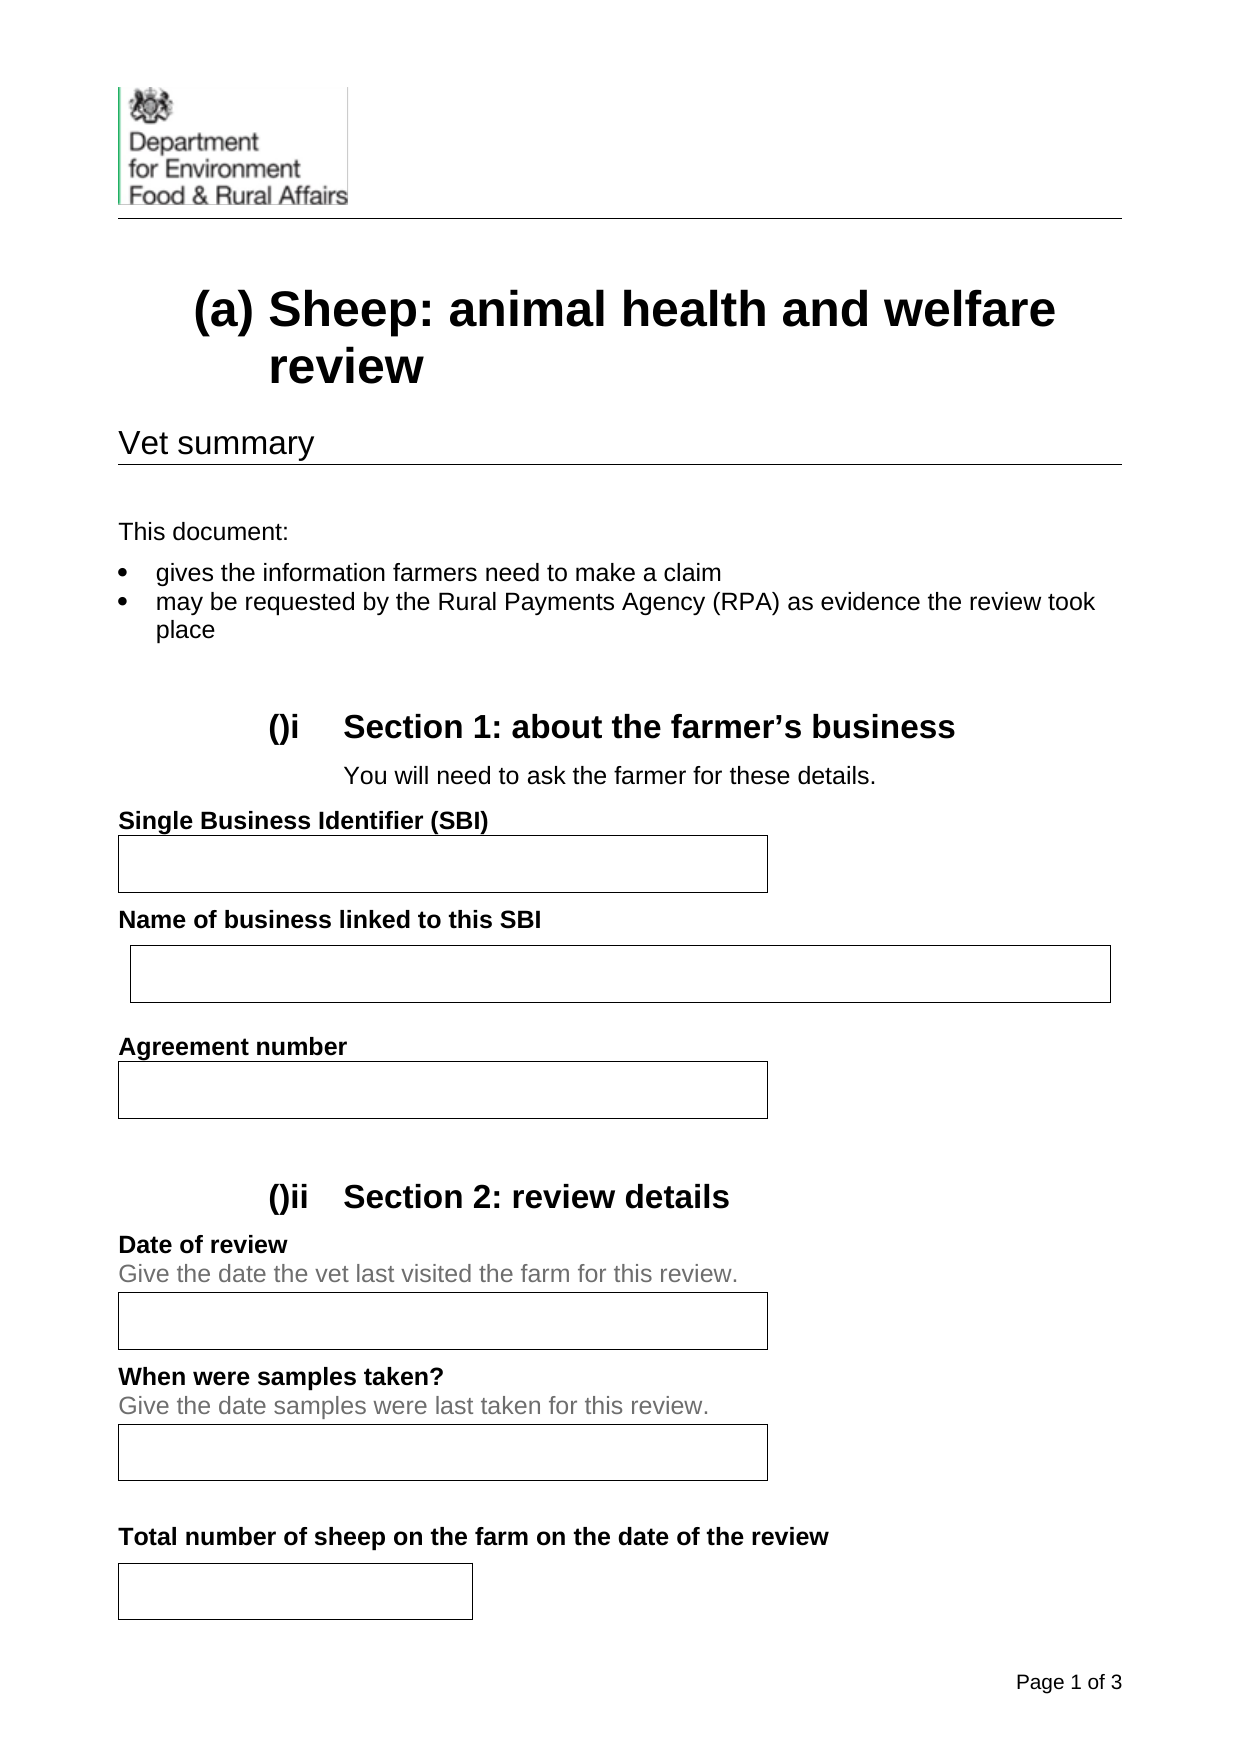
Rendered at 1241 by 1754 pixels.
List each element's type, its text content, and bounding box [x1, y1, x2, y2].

subtitle Section 1: about the farmer’s business You will need to ask the farmer for these details. [268, 702, 1122, 794]
text When were samples taken? [118, 1362, 1122, 1391]
subtitle Sheep: animal health and welfare review [193, 279, 1122, 394]
text Name of business linked to this SBI [118, 905, 1122, 934]
text This document: [118, 488, 1122, 545]
text Total number of sheep on the farm on the date of the review [118, 1522, 1122, 1551]
subtitle Vet summary [118, 423, 1122, 464]
text Agreement number [118, 1032, 1122, 1061]
text Date of review [118, 1230, 1122, 1259]
text Give the date samples were last taken for this review. [118, 1391, 1122, 1419]
list may be requested by the Rural Payments Agency (RPA) as evidence the review took place [118, 587, 1122, 673]
subtitle Section 2: review details [268, 1172, 1122, 1218]
text Single Business Identifier (SBI) [118, 806, 1122, 835]
list gives the information farmers need to make a claim [118, 558, 1122, 587]
text Give the date the vet last visited the farm for this review. [118, 1259, 1122, 1288]
